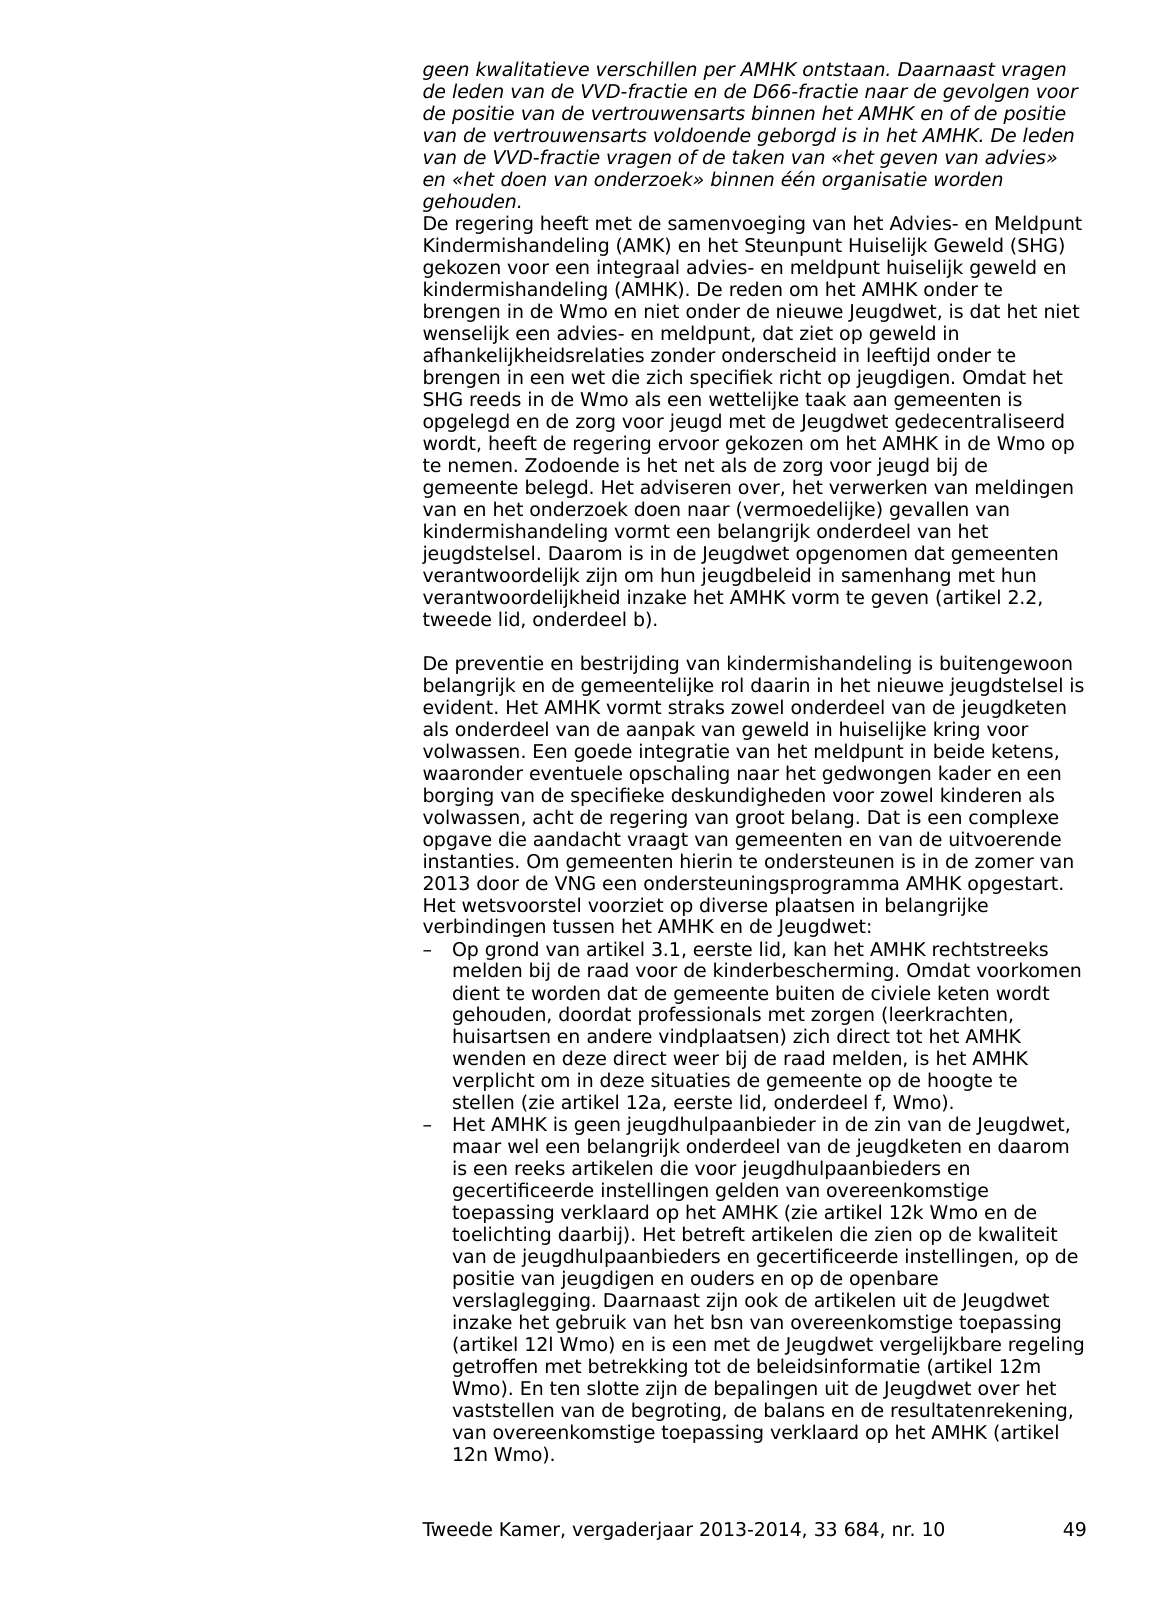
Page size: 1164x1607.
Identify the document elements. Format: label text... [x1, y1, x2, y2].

text Het wetsvoorstel voorziet op diverse plaatsen in belangrijke verbindingen tussen het AMHK en de Jeugdwet: [422, 894, 1087, 938]
text De preventie en bestrijding van kindermishandeling is buitengewoon belangrijk en de gemeentelijke rol daarin in het nieuwe jeugdstelsel is evident. Het AMHK vormt straks zowel onderdeel van de jeugdketen als onderdeel van de aanpak van geweld in huiselijke kring voor volwassen. Een goede integratie van het meldpunt in beide ketens, waaronder eventuele opschaling naar het gedwongen kader en een borging van de specifieke deskundigheden voor zowel kinderen als volwassen, acht de regering van groot belang. Dat is een complexe opgave die aandacht vraagt van gemeenten en van de uitvoerende instanties. Om gemeenten hierin te ondersteunen is in de zomer van 2013 door de VNG een ondersteuningsprogramma AMHK opgestart. [422, 653, 1087, 894]
text – Op grond van artikel 3.1, eerste lid, kan het AMHK rechtstreeks melden bij de raad voor de kinderbescherming. Omdat voorkomen dient te worden dat de gemeente buiten de civiele keten wordt gehouden, doordat professionals met zorgen (leerkrachten, huisartsen en andere vindplaatsen) zich direct tot het AMHK wenden en deze direct weer bij de raad melden, is het AMHK verplicht om in deze situaties de gemeente op de hoogte te stellen (zie artikel 12a, eerste lid, onderdeel f, Wmo). [422, 938, 1087, 1114]
text – Het AMHK is geen jeugdhulpaanbieder in de zin van de Jeugdwet, maar wel een belangrijk onderdeel van de jeugdketen en daarom is een reeks artikelen die voor jeugdhulpaanbieders en gecertificeerde instellingen gelden van overeenkomstige toepassing verklaard op het AMHK (zie artikel 12k Wmo en de toelichting daarbij). Het betreft artikelen die zien op de kwaliteit van de jeugdhulpaanbieders en gecertificeerde instellingen, op de positie van jeugdigen en ouders en op de openbare verslaglegging. Daarnaast zijn ook de artikelen uit de Jeugdwet inzake het gebruik van het bsn van overeenkomstige toepassing (artikel 12l Wmo) en is een met de Jeugdwet vergelijkbare regeling getroffen met betrekking tot de beleidsinformatie (artikel 12m Wmo). En ten slotte zijn de bepalingen uit de Jeugdwet over het vaststellen van de begroting, de balans en de resultatenrekening, van overeenkomstige toepassing verklaard op het AMHK (artikel 12n Wmo). [422, 1114, 1087, 1466]
text De regering heeft met de samenvoeging van het Advies- en Meldpunt Kindermishandeling (AMK) en het Steunpunt Huiselijk Geweld (SHG) gekozen voor een integraal advies- en meldpunt huiselijk geweld en kindermishandeling (AMHK). De reden om het AMHK onder te brengen in de Wmo en niet onder de nieuwe Jeugdwet, is dat het niet wenselijk een advies- en meldpunt, dat ziet op geweld in afhankelijkheidsrelaties zonder onderscheid in leeftijd onder te brengen in een wet die zich specifiek richt op jeugdigen. Omdat het SHG reeds in de Wmo als een wettelijke taak aan gemeenten is opgelegd en de zorg voor jeugd met de Jeugdwet gedecentraliseerd wordt, heeft de regering ervoor gekozen om het AMHK in de Wmo op te nemen. Zodoende is het net als de zorg voor jeugd bij de gemeente belegd. Het adviseren over, het verwerken van meldingen van en het onderzoek doen naar (vermoedelijke) gevallen van kindermishandeling vormt een belangrijk onderdeel van het jeugdstelsel. Daarom is in de Jeugdwet opgenomen dat gemeenten verantwoordelijk zijn om hun jeugdbeleid in samenhang met hun verantwoordelijkheid inzake het AMHK vorm te geven (artikel 2.2, tweede lid, onderdeel b). [422, 213, 1087, 631]
text geen kwalitatieve verschillen per AMHK ontstaan. Daarnaast vragen de leden van de VVD-fractie en de D66-fractie naar de gevolgen voor de positie van de vertrouwensarts binnen het AMHK en of de positie van de vertrouwensarts voldoende geborgd is in het AMHK. De leden van de VVD-fractie vragen of de taken van «het geven van advies» en «het doen van onderzoek» binnen één organisatie worden gehouden. [422, 59, 1087, 213]
